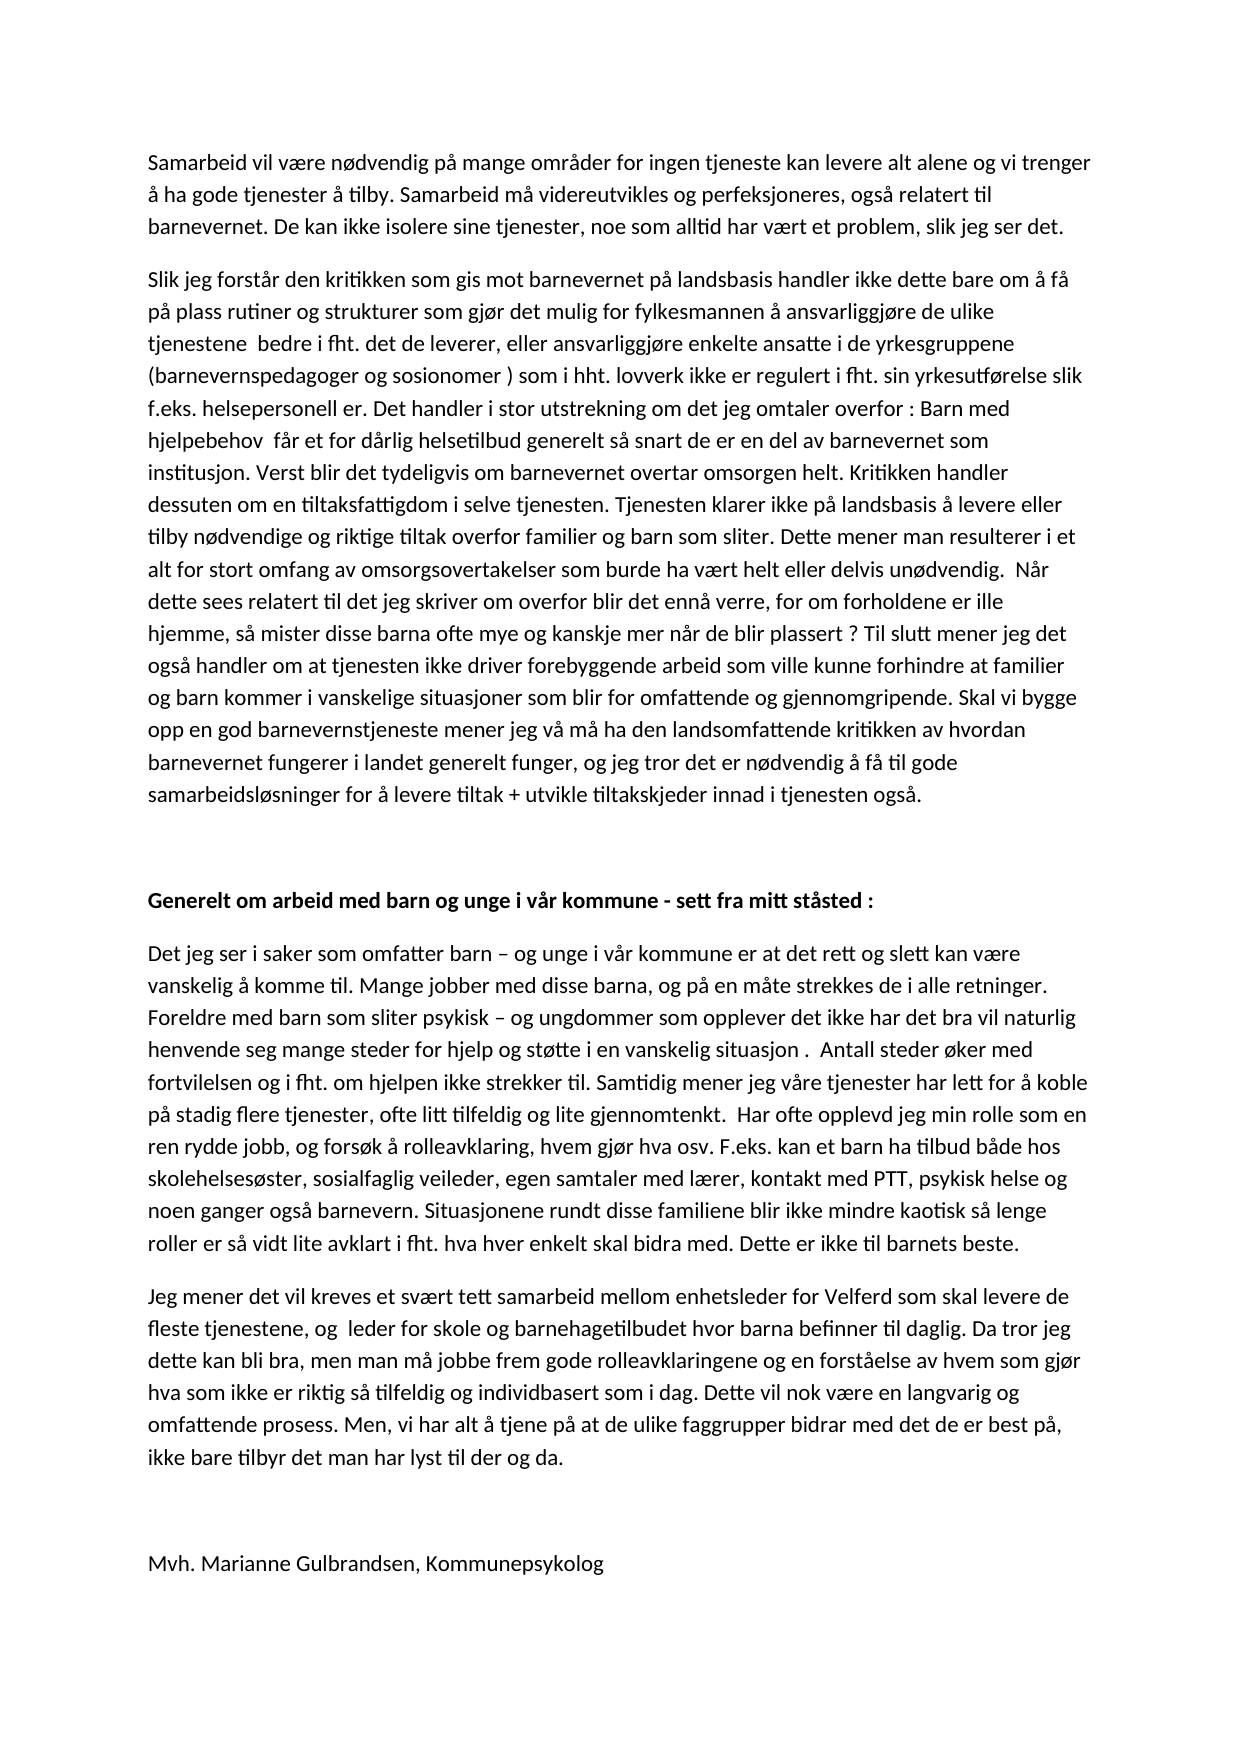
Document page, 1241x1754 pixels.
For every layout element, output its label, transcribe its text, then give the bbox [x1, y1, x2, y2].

text Jeg mener det vil kreves et svært tett samarbeid mellom enhetsleder for Velferd som skal levere de fleste tjenestene, og leder for skole og barnehagetilbudet hvor barna befinner til daglig. Da tror jeg dette kan bli bra, men man må jobbe frem gode rolleavklaringene og en forståelse av hvem som gjør hva som ikke er riktig så tilfeldig og individbasert som i dag. Dette vil nok være en langvarig og omfattende prosess. Men, vi har alt å tjene på at de ulike faggrupper bidrar med det de er best på, ikke bare tilbyr det man har lyst til der og da. [148, 1282, 1093, 1471]
text Mvh. Marianne Gulbrandsen, Kommunepsykolog [148, 1549, 1093, 1577]
text Generelt om arbeid med barn og unge i vår kommune - sett fra mitt ståsted : [148, 886, 1093, 914]
text Slik jeg forstår den kritikken som gis mot barnevernet på landsbasis handler ikke dette bare om å få på plass rutiner og strukturer som gjør det mulig for fylkesmannen å ansvarliggjøre de ulike tjenestene bedre i fht. det de leverer, eller ansvarliggjøre enkelte ansatte i de yrkesgruppene (barnevernspedagoger og sosionomer ) som i hht. lovverk ikke er regulert i fht. sin yrkesutførelse slik f.eks. helsepersonell er. Det handler i stor utstrekning om det jeg omtaler overfor : Barn med hjelpebehov får et for dårlig helsetilbud generelt så snart de er en del av barnevernet som institusjon. Verst blir det tydeligvis om barnevernet overtar omsorgen helt. Kritikken handler dessuten om en tiltaksfattigdom i selve tjenesten. Tjenesten klarer ikke på landsbasis å levere eller tilby nødvendige og riktige tiltak overfor familier og barn som sliter. Dette mener man resulterer i et alt for stort omfang av omsorgsovertakelser som burde ha vært helt eller delvis unødvendig. Når dette sees relatert til det jeg skriver om overfor blir det ennå verre, for om forholdene er ille hjemme, så mister disse barna ofte mye og kanskje mer når de blir plassert ? Til slutt mener jeg det også handler om at tjenesten ikke driver forebyggende arbeid som ville kunne forhindre at familier og barn kommer i vanskelige situasjoner som blir for omfattende og gjennomgripende. Skal vi bygge opp en god barnevernstjeneste mener jeg vå må ha den landsomfattende kritikken av hvordan barnevernet fungerer i landet generelt funger, og jeg tror det er nødvendig å få til gode samarbeidsløsninger for å levere tiltak + utvikle tiltakskjeder innad i tjenesten også. [148, 265, 1093, 808]
text Det jeg ser i saker som omfatter barn – og unge i vår kommune er at det rett og slett kan være vanskelig å komme til. Mange jobber med disse barna, og på en måte strekkes de i alle retninger. Foreldre med barn som sliter psykisk – og ungdommer som opplever det ikke har det bra vil naturlig henvende seg mange steder for hjelp og støtte i en vanskelig situasjon . Antall steder øker med fortvilelsen og i fht. om hjelpen ikke strekker til. Samtidig mener jeg våre tjenester har lett for å koble på stadig flere tjenester, ofte litt tilfeldig og lite gjennomtenkt. Har ofte opplevd jeg min rolle som en ren rydde jobb, og forsøk å rolleavklaring, hvem gjør hva osv. F.eks. kan et barn ha tilbud både hos skolehelsesøster, sosialfaglig veileder, egen samtaler med lærer, kontakt med PTT, psykisk helse og noen ganger også barnevern. Situasjonene rundt disse familiene blir ikke mindre kaotisk så lenge roller er så vidt lite avklart i fht. hva hver enkelt skal bidra med. Dette er ikke til barnets beste. [148, 939, 1093, 1257]
text Samarbeid vil være nødvendig på mange områder for ingen tjeneste kan levere alt alene og vi trenger å ha gode tjenester å tilby. Samarbeid må videreutvikles og perfeksjoneres, også relatert til barnevernet. De kan ikke isolere sine tjenester, noe som alltid har vært et problem, slik jeg ser det. [148, 148, 1093, 240]
